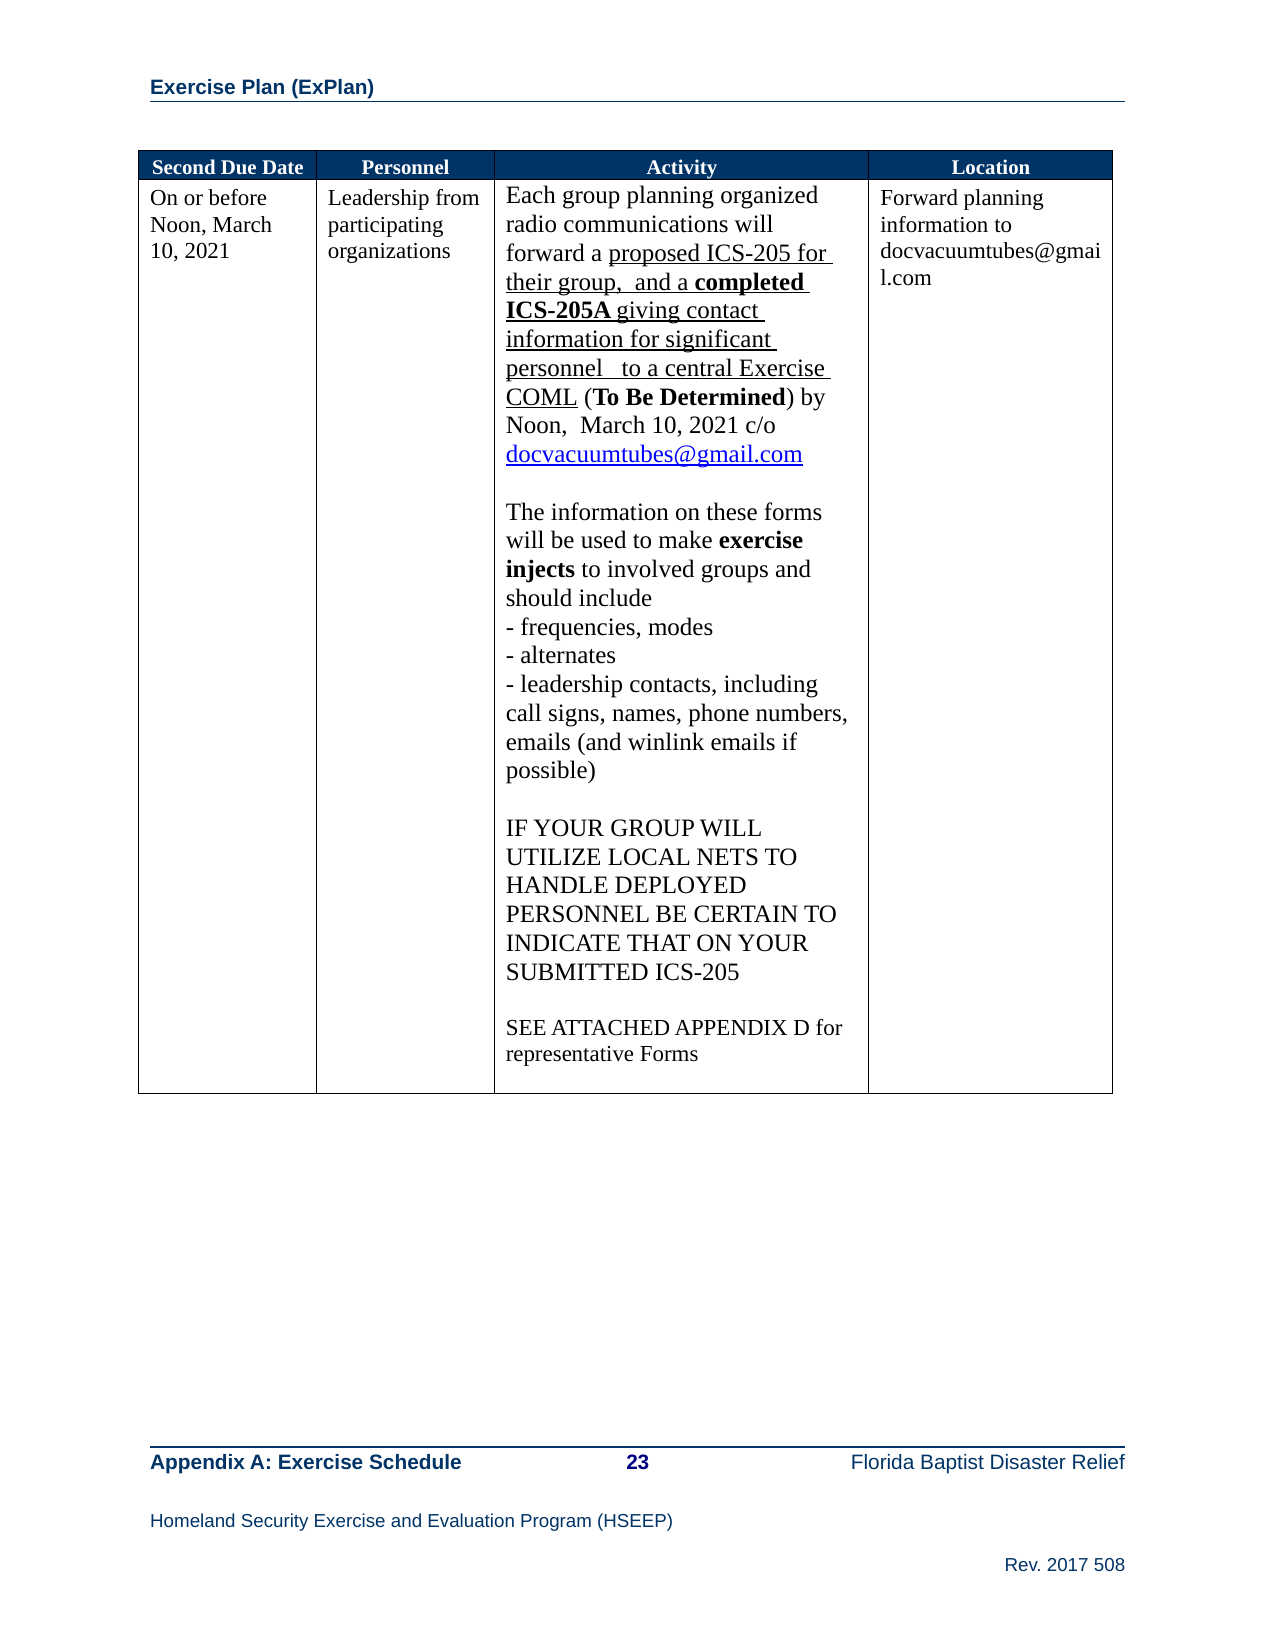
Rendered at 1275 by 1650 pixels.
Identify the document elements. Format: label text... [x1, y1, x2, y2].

table_header Location [869, 151, 1112, 179]
table_cell Each group planning organized radio communications will forward a proposed ICS-205 for their group, and a completed ICS-205A giving contact information for significant personnel to a central Exercise COML (To Be Determined) by Noon, March 10, 2021 c/o docvacuumtubes@gmail.com The information on these forms will be used to make exercise injects to involved groups and should include - frequencies, modes - alternates - leadership contacts, including call signs, names, phone numbers, emails (and winlink emails if possible) IF YOUR GROUP WILL UTILIZE LOCAL NETS TO HANDLE DEPLOYED PERSONNEL BE CERTAIN TO INDICATE THAT ON YOUR SUBMITTED ICS-205 SEE ATTACHED APPENDIX D for representative Forms [495, 180, 868, 1093]
table_header Personnel [317, 151, 494, 179]
table_cell Leadership from participating organizations [317, 180, 494, 1093]
table_cell On or before Noon, March 10, 2021 [139, 180, 316, 1093]
table_header Second Due Date [139, 151, 316, 179]
table_header Activity [495, 151, 868, 179]
table_cell Forward planning information to docvacuumtubes@gmail.com [869, 180, 1112, 1093]
